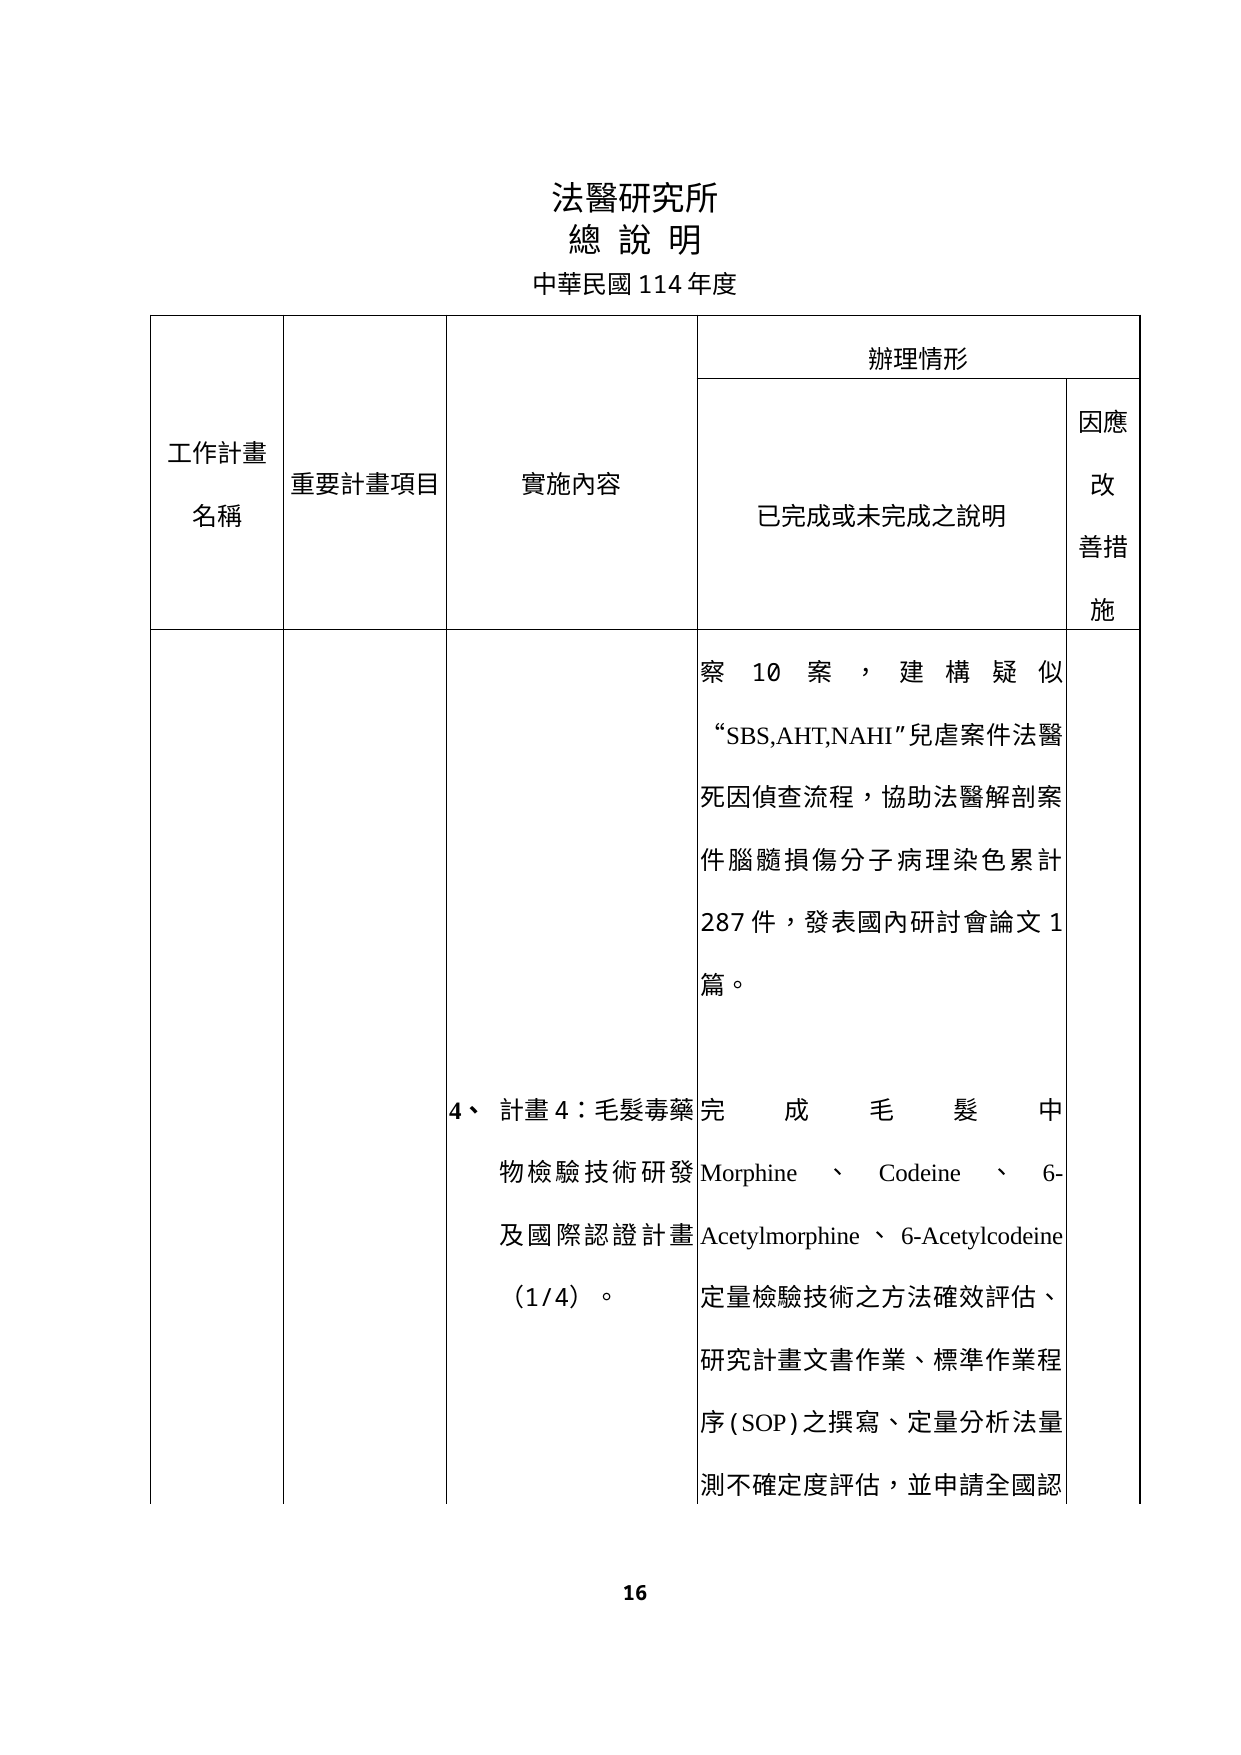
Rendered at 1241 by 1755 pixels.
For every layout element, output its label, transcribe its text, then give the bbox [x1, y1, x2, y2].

table_cell [1067, 1067, 1139, 1504]
table_cell [151, 1067, 283, 1504]
table_cell [151, 630, 283, 1067]
table_header 重要計畫項目 [284, 316, 446, 629]
table_cell 完成毛髮中Morphine、Codeine、6-Acetylmorphine、6-Acetylcodeine定量檢驗技術之方法確效評估、研究計畫文書作業、標準作業程序(SOP)之撰寫、定量分析法量測不確定度評估，並申請全國認 [698, 1067, 1066, 1504]
table_cell [1067, 630, 1139, 1067]
table_header 實施內容 [447, 316, 697, 629]
table_cell [284, 1067, 446, 1504]
table_cell [284, 630, 446, 1067]
table_cell 已完成或未完成之說明 [698, 379, 1066, 629]
table_cell [447, 630, 697, 1067]
table_header 辦理情形 [698, 316, 1139, 378]
table_cell 因應改 善措施 [1067, 379, 1139, 629]
table_cell 計畫4：毛髮毒藥物檢驗技術研發及國際認證計畫（1/4）。 [447, 1067, 697, 1504]
table_header 工作計畫 名稱 [151, 316, 283, 629]
table_cell 察10案，建構疑似“SBS,AHT,NAHI”兒虐案件法醫死因偵查流程，協助法醫解剖案件腦髓損傷分子病理染色累計287件，發表國內研討會論文1篇。 [698, 630, 1066, 1067]
